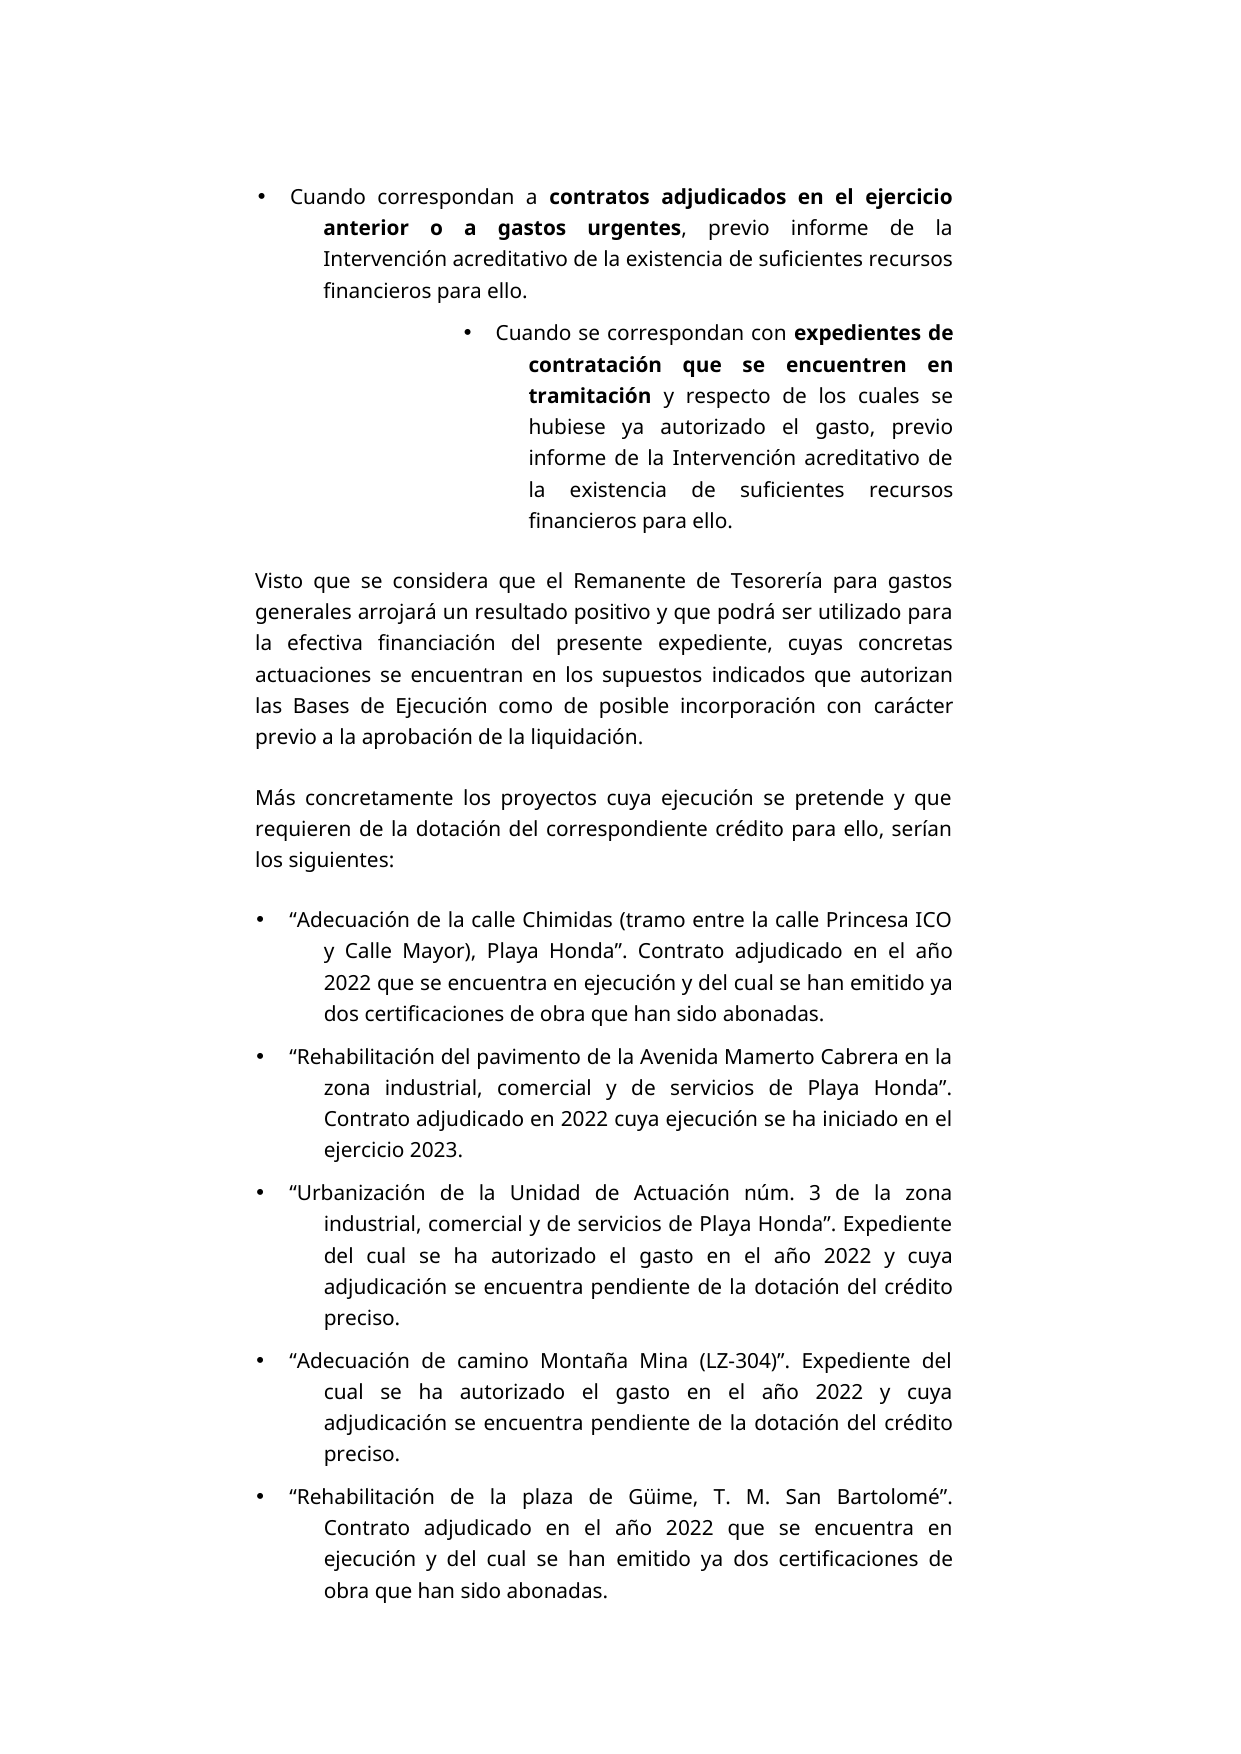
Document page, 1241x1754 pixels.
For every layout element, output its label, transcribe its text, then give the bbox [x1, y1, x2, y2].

list Cuando se correspondan con expedientes de contratación que se encuentren en tramitación y respecto de los cuales se hubiese ya autorizado el gasto, previo informe de la Intervención acreditativo de la existencia de suficientes recursos financieros para ello. [463, 318, 953, 534]
list “Rehabilitación de la plaza de Güime, T. M. San Bartolomé”. Contrato adjudicado en el año 2022 que se encuentra en ejecución y del cual se han emitido ya dos certificaciones de obra que han sido abonadas. [256, 1482, 953, 1604]
list “Adecuación de camino Montaña Mina (LZ-304)”. Expediente del cual se ha autorizado el gasto en el año 2022 y cuya adjudicación se encuentra pendiente de la dotación del crédito preciso. [256, 1346, 953, 1468]
list “Urbanización de la Unidad de Actuación núm. 3 de la zona industrial, comercial y de servicios de Playa Honda”. Expediente del cual se ha autorizado el gasto en el año 2022 y cuya adjudicación se encuentra pendiente de la dotación del crédito preciso. [256, 1178, 953, 1332]
text Más concretamente los proyectos cuya ejecución se pretende y que requieren de la dotación del correspondiente crédito para ello, serían los siguientes: [255, 783, 953, 874]
text Visto que se considera que el Remanente de Tesorería para gastos generales arrojará un resultado positivo y que podrá ser utilizado para la efectiva financiación del presente expediente, cuyas concretas actuaciones se encuentran en los supuestos indicados que autorizan las Bases de Ejecución como de posible incorporación con carácter previo a la aprobación de la liquidación. [255, 566, 953, 751]
list “Rehabilitación del pavimento de la Avenida Mamerto Cabrera en la zona industrial, comercial y de servicios de Playa Honda”. Contrato adjudicado en 2022 cuya ejecución se ha iniciado en el ejercicio 2023. [256, 1042, 953, 1164]
list “Adecuación de la calle Chimidas (tramo entre la calle Princesa ICO y Calle Mayor), Playa Honda”. Contrato adjudicado en el año 2022 que se encuentra en ejecución y del cual se han emitido ya dos certificaciones de obra que han sido abonadas. [256, 905, 953, 1028]
list Cuando correspondan a contratos adjudicados en el ejercicio anterior o a gastos urgentes, previo informe de la Intervención acreditativo de la existencia de suficientes recursos financieros para ello. [258, 182, 953, 304]
